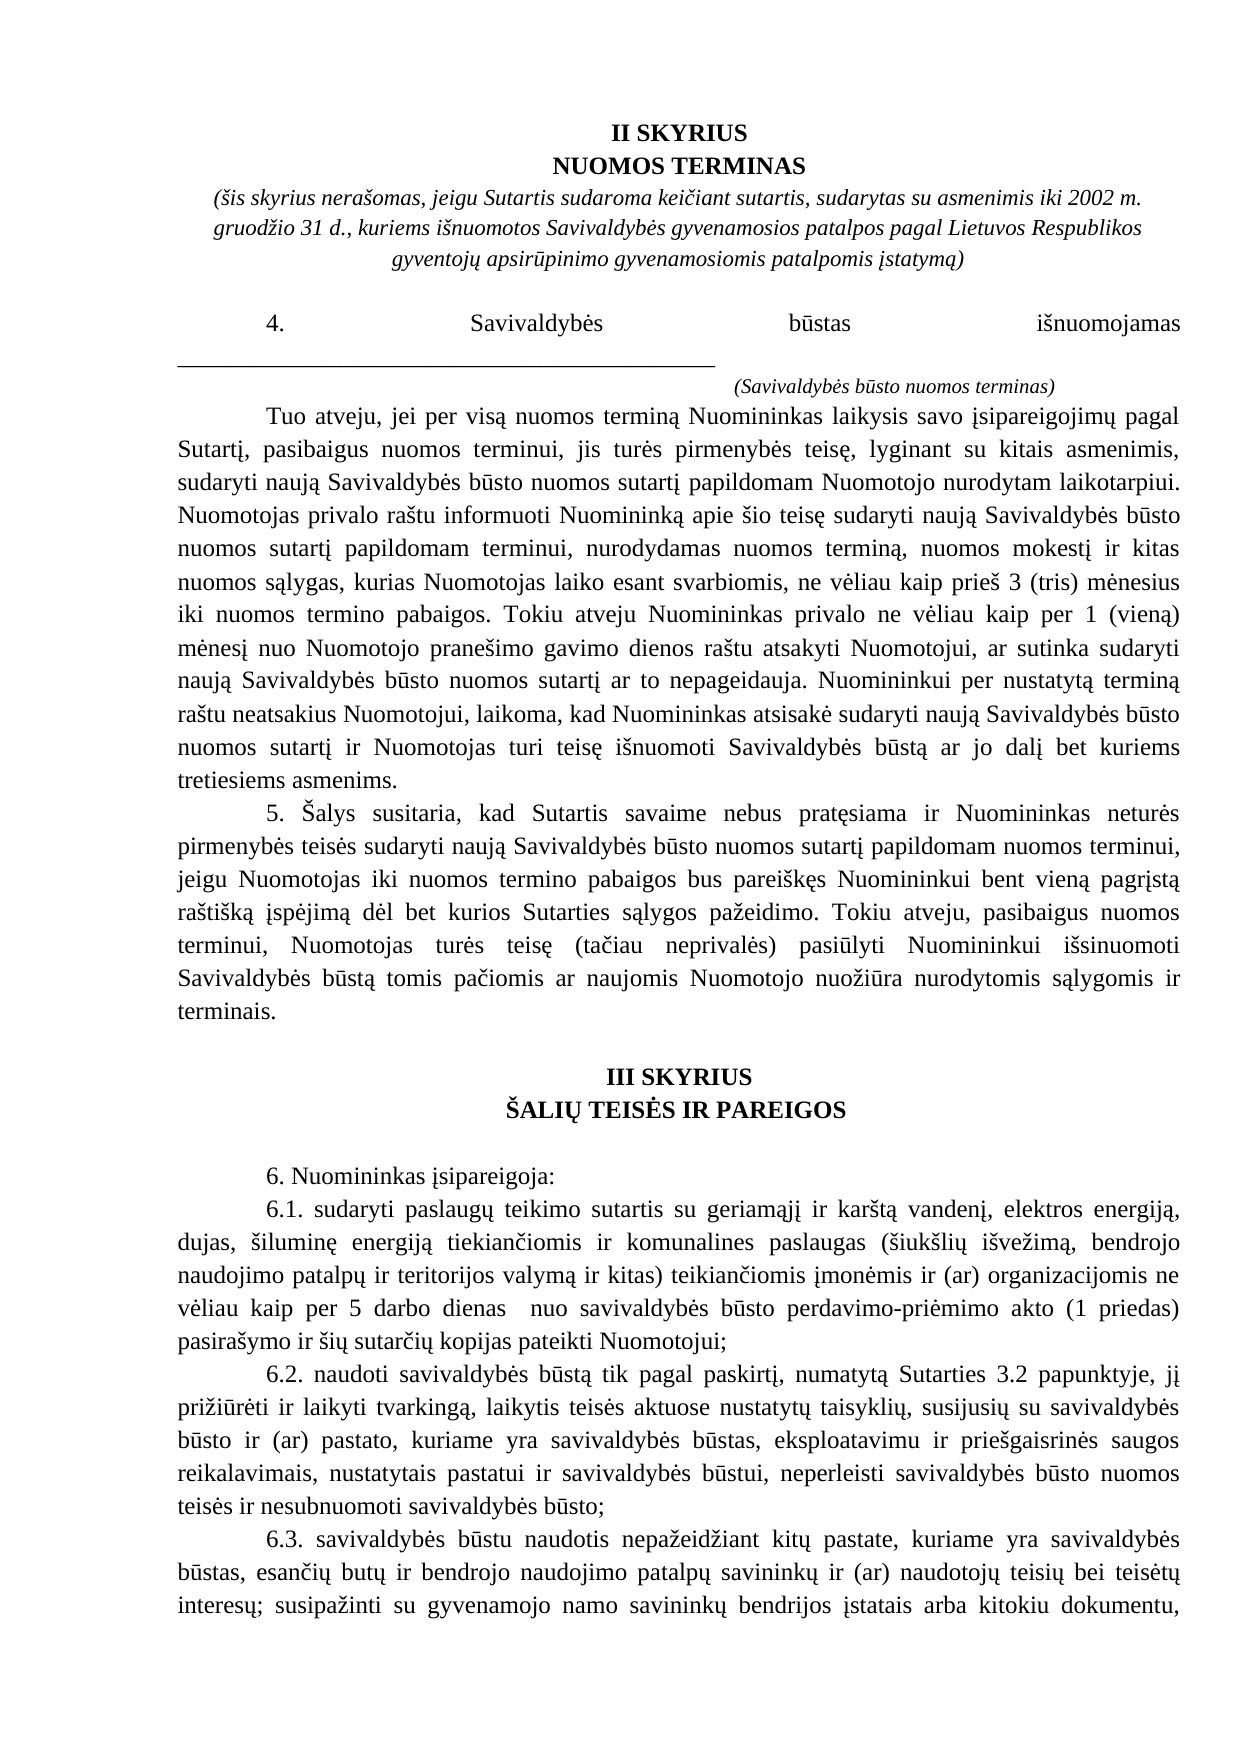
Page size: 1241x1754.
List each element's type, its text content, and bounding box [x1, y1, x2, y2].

text 6. Nuomininkas įsipareigoja: [177, 1161, 1181, 1190]
text Tuo atveju, jei per visą nuomos terminą Nuomininkas laikysis savo įsipareigojimų pagal Sutartį, pasibaigus nuomos terminui, jis turės pirmenybės teisę, lyginant su kitais asmenimis, sudaryti naują Savivaldybės būsto nuomos sutartį papildomam Nuomotojo nurodytam laikotarpiui. Nuomotojas privalo raštu informuoti Nuomininką apie šio teisę sudaryti naują Savivaldybės būsto nuomos sutartį papildomam terminui, nurodydamas nuomos terminą, nuomos mokestį ir kitas nuomos sąlygas, kurias Nuomotojas laiko esant svarbiomis, ne vėliau kaip prieš 3 (tris) mėnesius iki nuomos termino pabaigos. Tokiu atveju Nuomininkas privalo ne vėliau kaip per 1 (vieną) mėnesį nuo Nuomotojo pranešimo gavimo dienos raštu atsakyti Nuomotojui, ar sutinka sudaryti naują Savivaldybės būsto nuomos sutartį ar to nepageidauja. Nuomininkui per nustatytą terminą raštu neatsakius Nuomotojui, laikoma, kad Nuomininkas atsisakė sudaryti naują Savivaldybės būsto nuomos sutartį ir Nuomotojas turi teisę išnuomoti Savivaldybės būstą ar jo dalį bet kuriems tretiesiems asmenims. [177, 401, 1181, 793]
text III SKYRIUS [177, 1062, 1181, 1091]
text 6.3. savivaldybės būstu naudotis nepažeidžiant kitų pastate, kuriame yra savivaldybės būstas, esančių butų ir bendrojo naudojimo patalpų savininkų ir (ar) naudotojų teisių bei teisėtų interesų; susipažinti su gyvenamojo namo savininkų bendrijos įstatais arba kitokiu dokumentu, [177, 1524, 1181, 1619]
text 5. Šalys susitaria, kad Sutartis savaime nebus pratęsiama ir Nuomininkas neturės pirmenybės teisės sudaryti naują Savivaldybės būsto nuomos sutartį papildomam nuomos terminui, jeigu Nuomotojas iki nuomos termino pabaigos bus pareiškęs Nuomininkui bent vieną pagrįstą raštišką įspėjimą dėl bet kurios Sutarties sąlygos pažeidimo. Tokiu atveju, pasibaigus nuomos terminui, Nuomotojas turės teisę (tačiau neprivalės) pasiūlyti Nuomininkui išsinuomoti Savivaldybės būstą tomis pačiomis ar naujomis Nuomotojo nuožiūra nurodytomis sąlygomis ir terminais. [177, 798, 1181, 1024]
text II SKYRIUS [177, 118, 1181, 147]
text (šis skyrius nerašomas, jeigu Sutartis sudaroma keičiant sutartis, sudarytas su asmenimis iki 2002 m. gruodžio 31 d., kuriems išnuomotos Savivaldybės gyvenamosios patalpos pagal Lietuvos Respublikos gyventojų apsirūpinimo gyvenamosiomis patalpomis įstatymą) [177, 184, 1181, 271]
text (Savivaldybės būsto nuomos terminas) [177, 374, 1181, 398]
text 4. Savivaldybės būstas išnuomojamas ___________________________________________ [177, 308, 1181, 369]
text NUOMOS TERMINAS [177, 151, 1181, 180]
text 6.1. sudaryti paslaugų teikimo sutartis su geriamąjį ir karštą vandenį, elektros energiją, dujas, šiluminę energiją tiekiančiomis ir komunalines paslaugas (šiukšlių išvežimą, bendrojo naudojimo patalpų ir teritorijos valymą ir kitas) teikiančiomis įmonėmis ir (ar) organizacijomis ne vėliau kaip per 5 darbo dienas nuo savivaldybės būsto perdavimo-priėmimo akto (1 priedas) pasirašymo ir šių sutarčių kopijas pateikti Nuomotojui; [177, 1194, 1181, 1355]
text 6.2. naudoti savivaldybės būstą tik pagal paskirtį, numatytą Sutarties 3.2 papunktyje, jį prižiūrėti ir laikyti tvarkingą, laikytis teisės aktuose nustatytų taisyklių, susijusių su savivaldybės būsto ir (ar) pastato, kuriame yra savivaldybės būstas, eksploatavimu ir priešgaisrinės saugos reikalavimais, nustatytais pastatui ir savivaldybės būstui, neperleisti savivaldybės būsto nuomos teisės ir nesubnuomoti savivaldybės būsto; [177, 1359, 1181, 1520]
text ŠALIŲ TEISĖS IR PAREIGOS [177, 1095, 1181, 1124]
